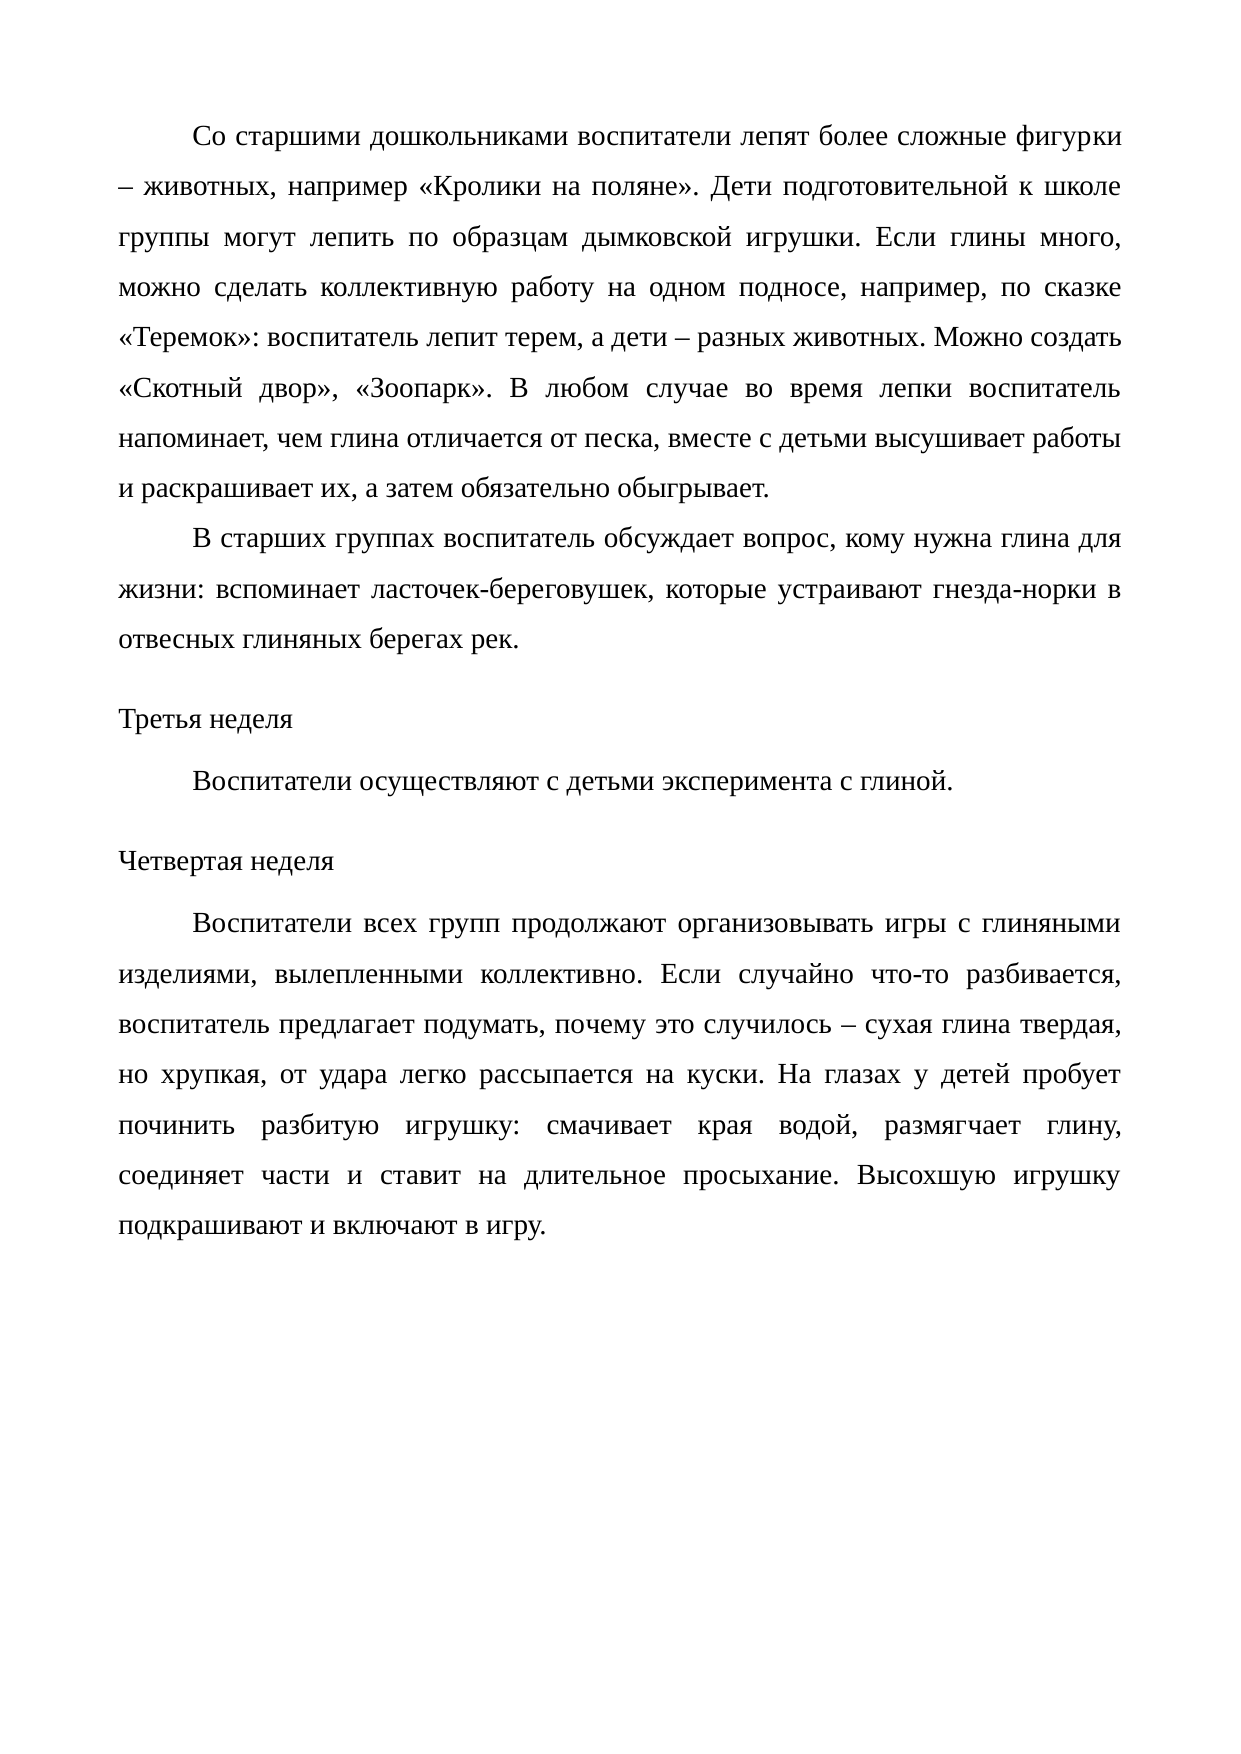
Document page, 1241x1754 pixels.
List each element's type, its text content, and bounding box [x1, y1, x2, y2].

subtitle Четвертая неделя [118, 843, 1122, 876]
text Со старшими дошкольниками воспитатели лепят более сложные фигур­ки – животных, например «Кролики на поляне». Дети подготовительной к школе группы могут лепить по образ­цам дымковской игрушки. Если глины много, можно сделать коллек­тивную работу на одном подносе, например, по сказке «Теремок»: вос­питатель лепит терем, а дети – разных животных. Можно создать «Скотный двор», «Зоопарк». В любом случае во время лепки воспитатель напоминает, чем глина отличается от песка, вместе с детьми высушивает работы и раскрашивает их, а затем обязательно обыгрывает. [118, 118, 1122, 504]
text В старших группах воспитатель об­суждает вопрос, кому нужна глина для жизни: вспоминает ласточек-бере­говушек, которые устраивают гнезда-норки в отвесных глиняных берегах рек. [118, 521, 1122, 655]
subtitle Третья неделя [118, 701, 1122, 734]
text Воспитатели всех групп продолжают организовывать игры с глиняными изделиями, вылепленными коллектив­но. Если случайно что-то разбивается, воспитатель предлагает подумать, по­чему это случилось – сухая глина твердая, но хрупкая, от удара легко рассыпается на куски. На глазах у детей пробует починить разбитую иг­рушку: смачивает края водой, размяг­чает глину, соединяет части и ставит на длительное просыхание. Высохшую игрушку подкрашивают и включают в игру. [118, 906, 1122, 1241]
text Воспитатели осуществляют с детьми эксперимента с глиной. [118, 763, 1122, 797]
